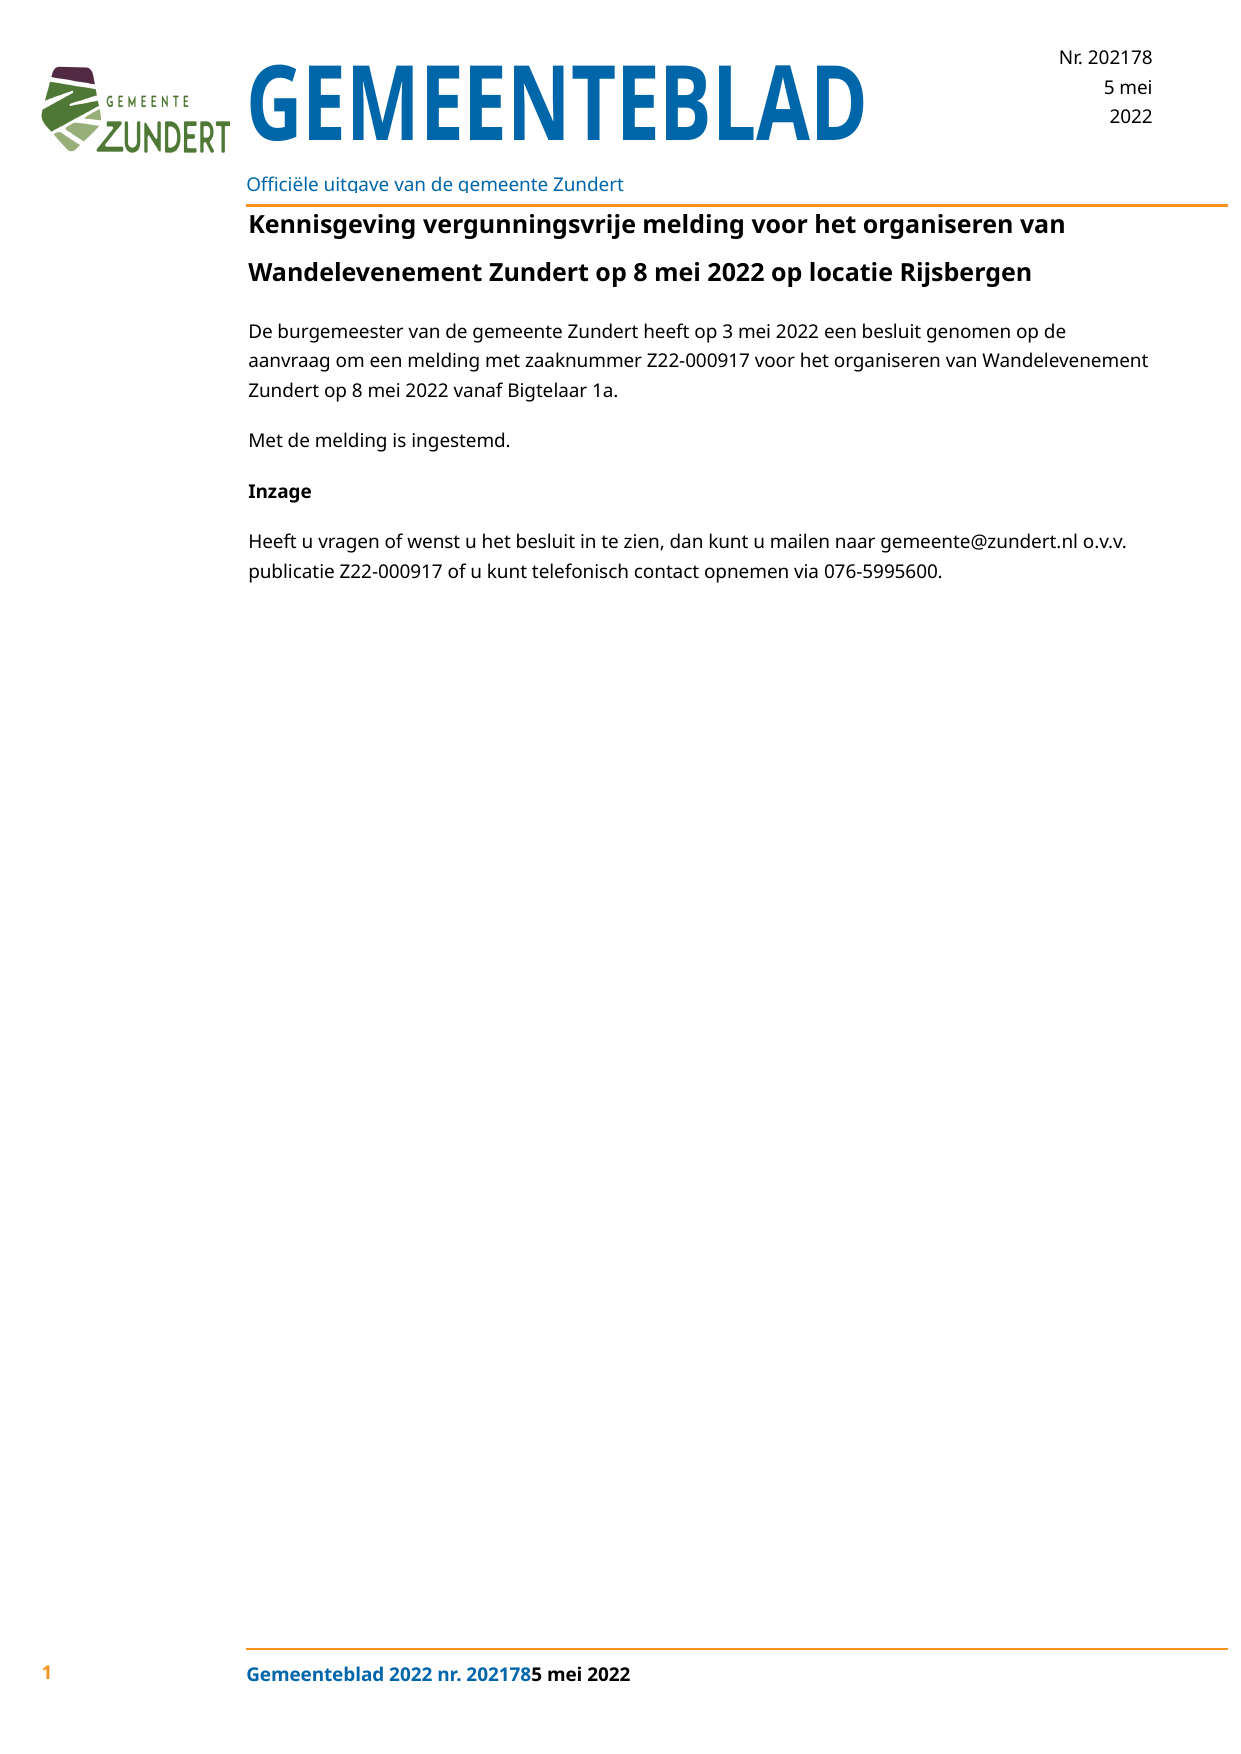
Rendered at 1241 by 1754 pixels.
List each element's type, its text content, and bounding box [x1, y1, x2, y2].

text De burgemeester van de gemeente Zundert heeft op 3 mei 2022 een besluit genomen op de aanvraag om een melding met zaaknummer Z22-000917 voor het organiseren van Wandelevenement Zundert op 8 mei 2022 vanaf Bigtelaar 1a. [248, 318, 1152, 403]
text Heeft u vragen of wenst u het besluit in te zien, dan kunt u mailen naar gemeente@zundert.nl o.v.v. publicatie Z22-000917 of u kunt telefonisch contact opnemen via 076-5995600. [248, 528, 1152, 584]
text Kennisgeving vergunningsvrije melding voor het organiseren van Wandelevenement Zundert op 8 mei 2022 op locatie Rijsbergen [248, 207, 1152, 288]
text Inzage [248, 478, 1152, 504]
text Met de melding is ingestemd. [248, 427, 1152, 453]
picture [41, 47, 231, 172]
